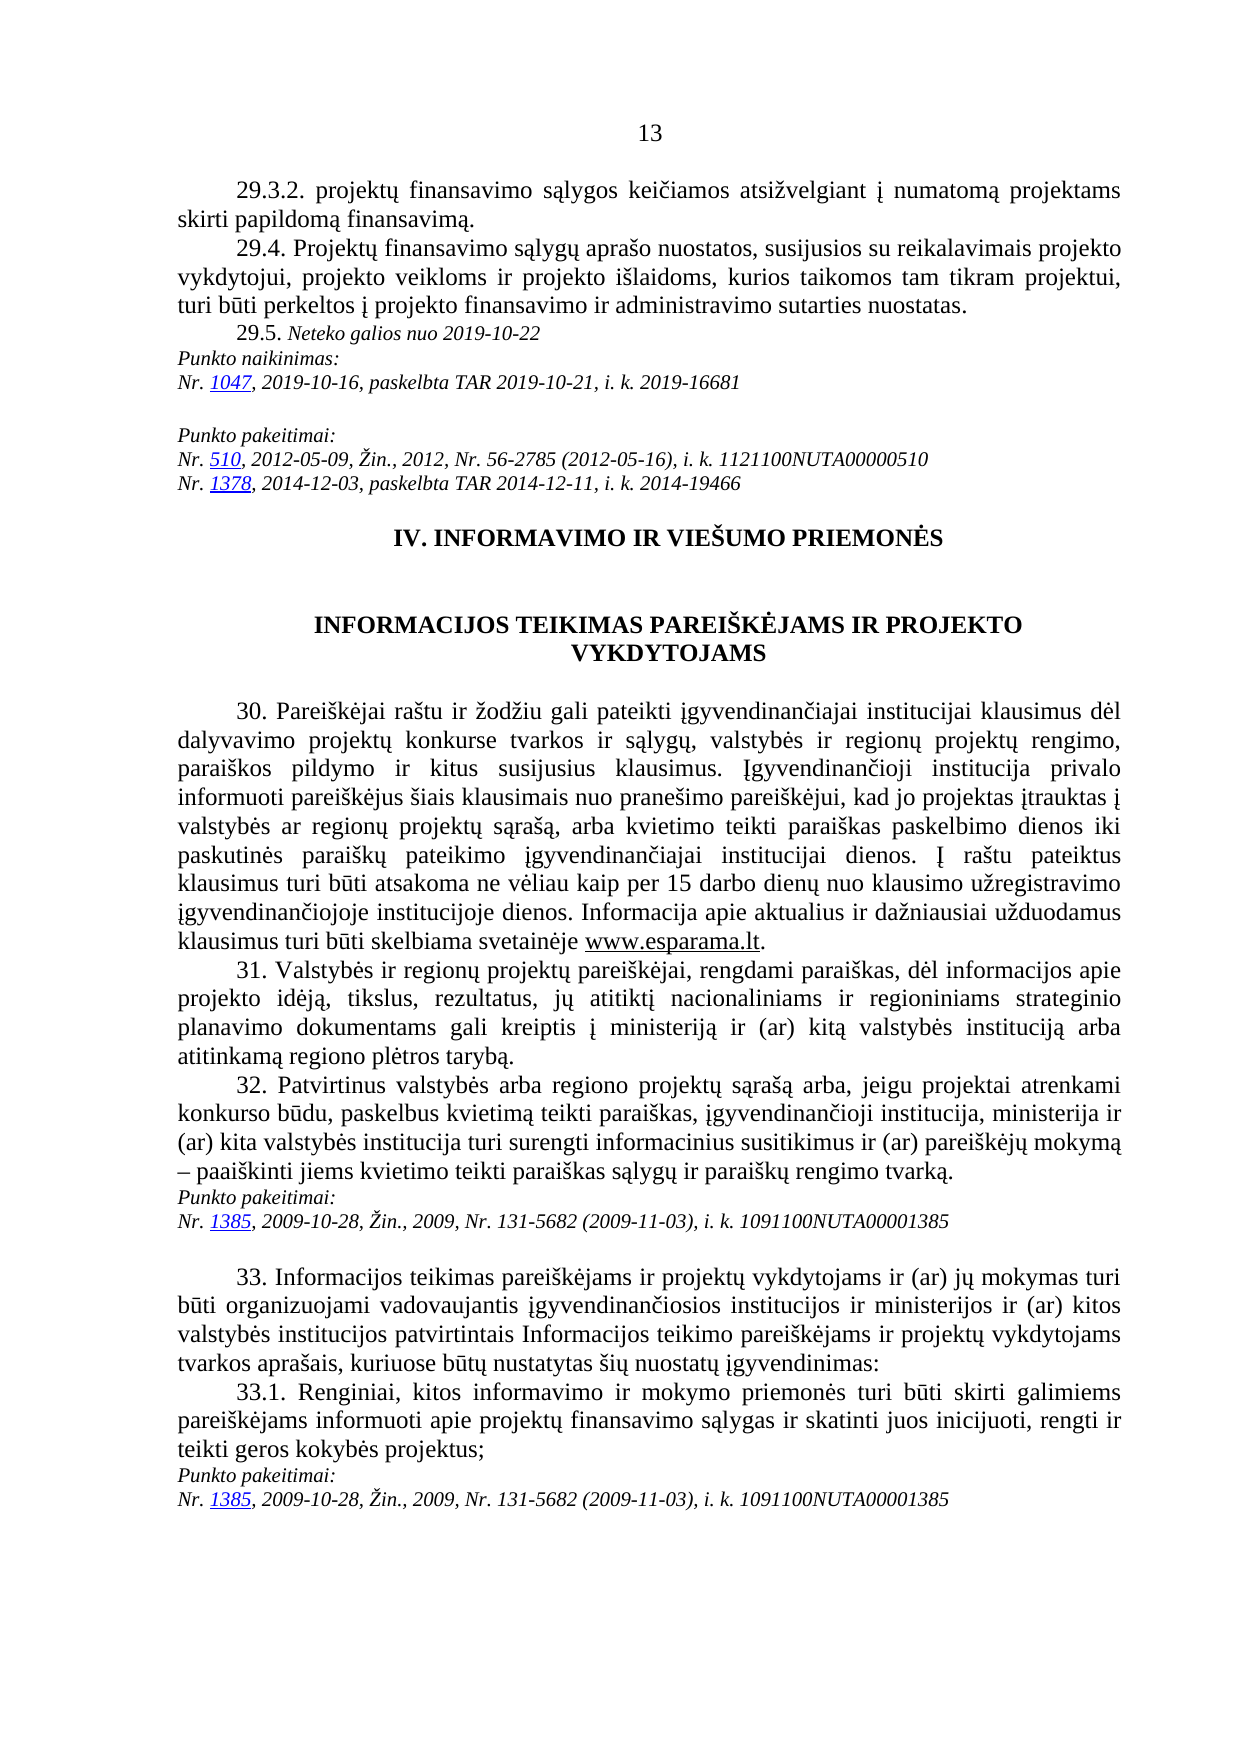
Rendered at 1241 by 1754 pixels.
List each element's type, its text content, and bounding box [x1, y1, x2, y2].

text Nr. 1385, 2009-10-28, Žin., 2009, Nr. 131-5682 (2009-11-03), i. k. 1091100NUTA00001385 [177, 1209, 1122, 1233]
text Iv. INFORMAVIMO IR VIEŠUMO PRIEMONĖS [215, 523, 1122, 552]
text 29.3.2. projektų finansavimo sąlygos keičiamos atsižvelgiant į numatomą projektams skirti papildomą finansavimą. [177, 176, 1122, 233]
text 30. Pareiškėjai raštu ir žodžiu gali pateikti įgyvendinančiajai institucijai klausimus dėl dalyvavimo projektų konkurse tvarkos ir sąlygų, valstybės ir regionų projektų rengimo, paraiškos pildymo ir kitus susijusius klausimus. Įgyvendinančioji institucija privalo informuoti pareiškėjus šiais klausimais nuo pranešimo pareiškėjui, kad jo projektas įtrauktas į valstybės ar regionų projektų sąrašą, arba kvietimo teikti paraiškas paskelbimo dienos iki paskutinės paraiškų pateikimo įgyvendinančiajai institucijai dienos. Į raštu pateiktus klausimus turi būti atsakoma ne vėliau kaip per 15 darbo dienų nuo klausimo užregistravimo įgyvendinančiojoje institucijoje dienos. Informacija apie aktualius ir dažniausiai užduodamus klausimus turi būti skelbiama svetainėje www.esparama.lt. [177, 696, 1122, 955]
text 31. Valstybės ir regionų projektų pareiškėjai, rengdami paraiškas, dėl informacijos apie projekto idėją, tikslus, rezultatus, jų atitiktį nacionaliniams ir regioniniams strateginio planavimo dokumentams gali kreiptis į ministeriją ir (ar) kitą valstybės instituciją arba atitinkamą regiono plėtros tarybą. [177, 955, 1122, 1070]
text INFORMACIJOS TEIKIMAS PAREIŠKĖJAMS ir projekto vykdytojams [215, 610, 1122, 667]
text Punkto pakeitimai: [177, 423, 1122, 447]
text Nr. 1047, 2019-10-16, paskelbta TAR 2019-10-21, i. k. 2019-16681 [177, 370, 1122, 394]
text 32. Patvirtinus valstybės arba regiono projektų sąrašą arba, jeigu projektai atrenkami konkurso būdu, paskelbus kvietimą teikti paraiškas, įgyvendinančioji institucija, ministerija ir (ar) kita valstybės institucija turi surengti informacinius susitikimus ir (ar) pareiškėjų mokymą – paaiškinti jiems kvietimo teikti paraiškas sąlygų ir paraiškų rengimo tvarką. [177, 1070, 1122, 1185]
text Nr. 1385, 2009-10-28, Žin., 2009, Nr. 131-5682 (2009-11-03), i. k. 1091100NUTA00001385 [177, 1487, 1122, 1511]
text Punkto pakeitimai: [177, 1463, 1122, 1487]
text Punkto naikinimas: [177, 346, 1122, 370]
text 33. Informacijos teikimas pareiškėjams ir projektų vykdytojams ir (ar) jų mokymas turi būti organizuojami vadovaujantis įgyvendinančiosios institucijos ir ministerijos ir (ar) kitos valstybės institucijos patvirtintais Informacijos teikimo pareiškėjams ir projektų vykdytojams tvarkos aprašais, kuriuose būtų nustatytas šių nuostatų įgyvendinimas: [177, 1262, 1122, 1377]
text Nr. 1378, 2014-12-03, paskelbta TAR 2014-12-11, i. k. 2014-19466 [177, 471, 1122, 495]
text Punkto pakeitimai: [177, 1185, 1122, 1209]
text 33.1. Renginiai, kitos informavimo ir mokymo priemonės turi būti skirti galimiems pareiškėjams informuoti apie projektų finansavimo sąlygas ir skatinti juos inicijuoti, rengti ir teikti geros kokybės projektus; [177, 1377, 1122, 1463]
text 29.4. Projektų finansavimo sąlygų aprašo nuostatos, susijusios su reikalavimais projekto vykdytojui, projekto veikloms ir projekto išlaidoms, kurios taikomos tam tikram projektui, turi būti perkeltos į projekto finansavimo ir administravimo sutarties nuostatas. [177, 233, 1122, 319]
text Nr. 510, 2012-05-09, Žin., 2012, Nr. 56-2785 (2012-05-16), i. k. 1121100NUTA00000510 [177, 447, 1122, 471]
text 29.5. Neteko galios nuo 2019-10-22 [177, 319, 1122, 346]
